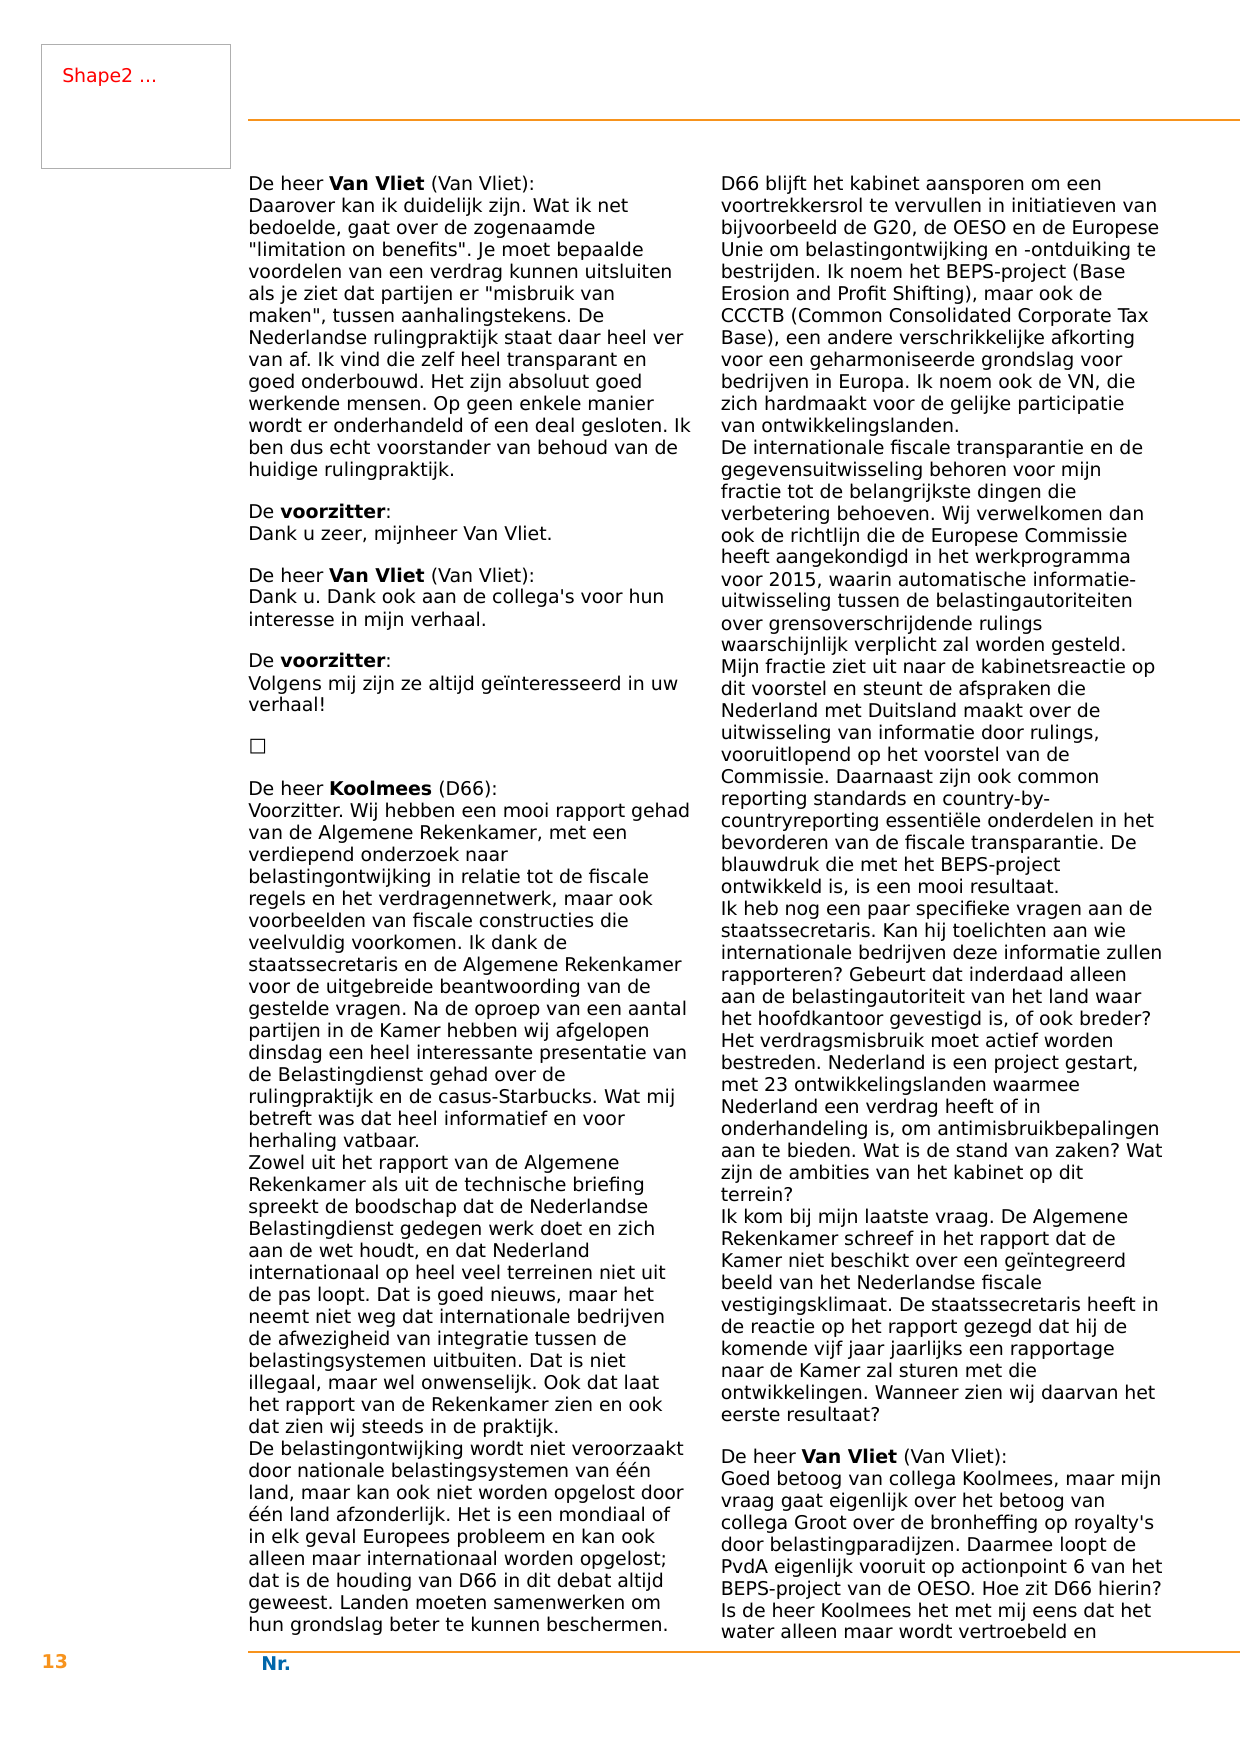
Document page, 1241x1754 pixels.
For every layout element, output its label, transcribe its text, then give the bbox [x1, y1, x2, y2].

text De heer Koolmees (D66): [248, 778, 691, 800]
text De internationale fiscale transparantie en de gegevensuitwisseling behoren voor mijn fractie tot de belangrijkste dingen die verbetering behoeven. Wij verwelkomen dan ook de richtlijn die de Europese Commissie heeft aangekondigd in het werkprogramma voor 2015, waarin automatische informatie-uitwisseling tussen de belastingautoriteiten over grensoverschrijdende rulings waarschijnlijk verplicht zal worden gesteld. Mijn fractie ziet uit naar de kabinetsreactie op dit voorstel en steunt de afspraken die Nederland met Duitsland maakt over de uitwisseling van informatie door rulings, vooruitlopend op het voorstel van de Commissie. Daarnaast zijn ook common reporting standards en country-by-countryreporting essentiële onderdelen in het bevorderen van de fiscale transparantie. De blauwdruk die met het BEPS-project ontwikkeld is, is een mooi resultaat. [721, 437, 1163, 898]
text De heer Van Vliet (Van Vliet): [721, 1446, 1163, 1468]
text Ik heb nog een paar specifieke vragen aan de staatssecretaris. Kan hij toelichten aan wie internationale bedrijven deze informatie zullen rapporteren? Gebeurt dat inderdaad alleen aan de belastingautoriteit van het land waar het hoofdkantoor gevestigd is, of ook breder? [721, 898, 1163, 1030]
text De belastingontwijking wordt niet veroorzaakt door nationale belastingsystemen van één land, maar kan ook niet worden opgelost door één land afzonderlijk. Het is een mondiaal of in elk geval Europees probleem en kan ook alleen maar internationaal worden opgelost; dat is de houding van D66 in dit debat altijd geweest. Landen moeten samenwerken om hun grondslag beter te kunnen beschermen. [248, 1438, 691, 1636]
text Dank u. Dank ook aan de collega's voor hun interesse in mijn verhaal. [248, 586, 691, 630]
text ⬜ [248, 736, 691, 758]
text Volgens mij zijn ze altijd geïnteresseerd in uw verhaal! [248, 672, 691, 716]
text Daarover kan ik duidelijk zijn. Wat ik net bedoelde, gaat over de zogenaamde "limitation on benefits". Je moet bepaalde voordelen van een verdrag kunnen uitsluiten als je ziet dat partijen er "misbruik van maken", tussen aanhalingstekens. De Nederlandse rulingpraktijk staat daar heel ver van af. Ik vind die zelf heel transparant en goed onderbouwd. Het zijn absoluut goed werkende mensen. Op geen enkele manier wordt er onderhandeld of een deal gesloten. Ik ben dus echt voorstander van behoud van de huidige rulingpraktijk. [248, 195, 691, 481]
text De heer Van Vliet (Van Vliet): [248, 173, 691, 195]
text Ik kom bij mijn laatste vraag. De Algemene Rekenkamer schreef in het rapport dat de Kamer niet beschikt over een geïntegreerd beeld van het Nederlandse fiscale vestigingsklimaat. De staatssecretaris heeft in de reactie op het rapport gezegd dat hij de komende vijf jaar jaarlijks een rapportage naar de Kamer zal sturen met die ontwikkelingen. Wanneer zien wij daarvan het eerste resultaat? [721, 1206, 1163, 1426]
text De heer Van Vliet (Van Vliet): [248, 564, 691, 586]
text Dank u zeer, mijnheer Van Vliet. [248, 522, 691, 544]
text De voorzitter: [248, 650, 691, 672]
text Voorzitter. Wij hebben een mooi rapport gehad van de Algemene Rekenkamer, met een verdiepend onderzoek naar belastingontwijking in relatie tot de fiscale regels en het verdragennetwerk, maar ook voorbeelden van fiscale constructies die veelvuldig voorkomen. Ik dank de staatssecretaris en de Algemene Rekenkamer voor de uitgebreide beantwoording van de gestelde vragen. Na de oproep van een aantal partijen in de Kamer hebben wij afgelopen dinsdag een heel interessante presentatie van de Belastingdienst gehad over de rulingpraktijk en de casus-Starbucks. Wat mij betreft was dat heel informatief en voor herhaling vatbaar. [248, 800, 691, 1152]
text D66 blijft het kabinet aansporen om een voortrekkersrol te vervullen in initiatieven van bijvoorbeeld de G20, de OESO en de Europese Unie om belastingontwijking en -ontduiking te bestrijden. Ik noem het BEPS-project (Base Erosion and Profit Shifting), maar ook de CCCTB (Common Consolidated Corporate Tax Base), een andere verschrikkelijke afkorting voor een geharmoniseerde grondslag voor bedrijven in Europa. Ik noem ook de VN, die zich hardmaakt voor de gelijke participatie van ontwikkelingslanden. [721, 173, 1163, 437]
text Zowel uit het rapport van de Algemene Rekenkamer als uit de technische briefing spreekt de boodschap dat de Nederlandse Belastingdienst gedegen werk doet en zich aan de wet houdt, en dat Nederland internationaal op heel veel terreinen niet uit de pas loopt. Dat is goed nieuws, maar het neemt niet weg dat internationale bedrijven de afwezigheid van integratie tussen de belastingsystemen uitbuiten. Dat is niet illegaal, maar wel onwenselijk. Ook dat laat het rapport van de Rekenkamer zien en ook dat zien wij steeds in de praktijk. [248, 1152, 691, 1438]
text Goed betoog van collega Koolmees, maar mijn vraag gaat eigenlijk over het betoog van collega Groot over de bronheffing op royalty's door belastingparadijzen. Daarmee loopt de PvdA eigenlijk vooruit op actionpoint 6 van het BEPS-project van de OESO. Hoe zit D66 hierin? Is de heer Koolmees het met mij eens dat het water alleen maar wordt vertroebeld en [721, 1468, 1163, 1643]
text De voorzitter: [248, 501, 691, 522]
text Het verdragsmisbruik moet actief worden bestreden. Nederland is een project gestart, met 23 ontwikkelingslanden waarmee Nederland een verdrag heeft of in onderhandeling is, om antimisbruikbepalingen aan te bieden. Wat is de stand van zaken? Wat zijn de ambities van het kabinet op dit terrein? [721, 1030, 1163, 1206]
